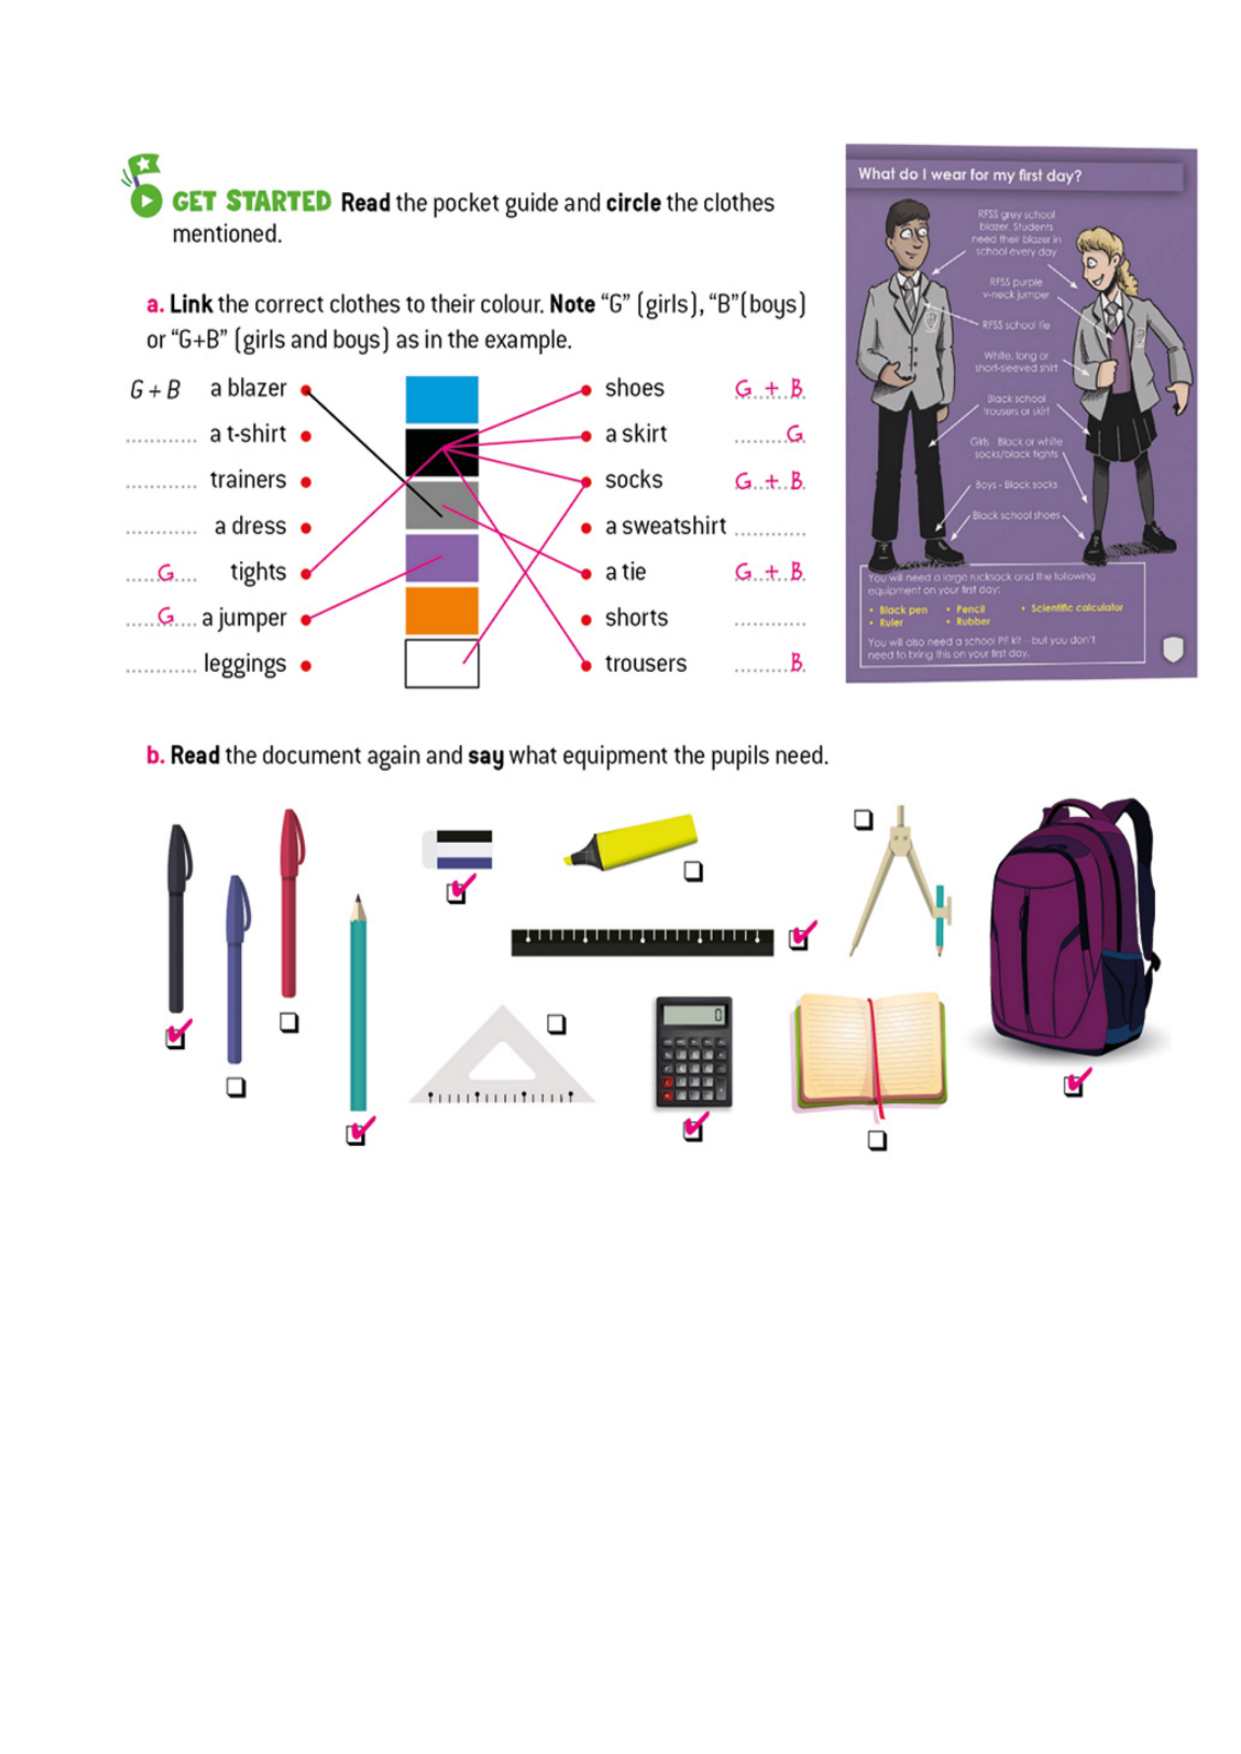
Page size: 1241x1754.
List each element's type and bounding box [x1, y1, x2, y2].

picture [63, 118, 1208, 1166]
